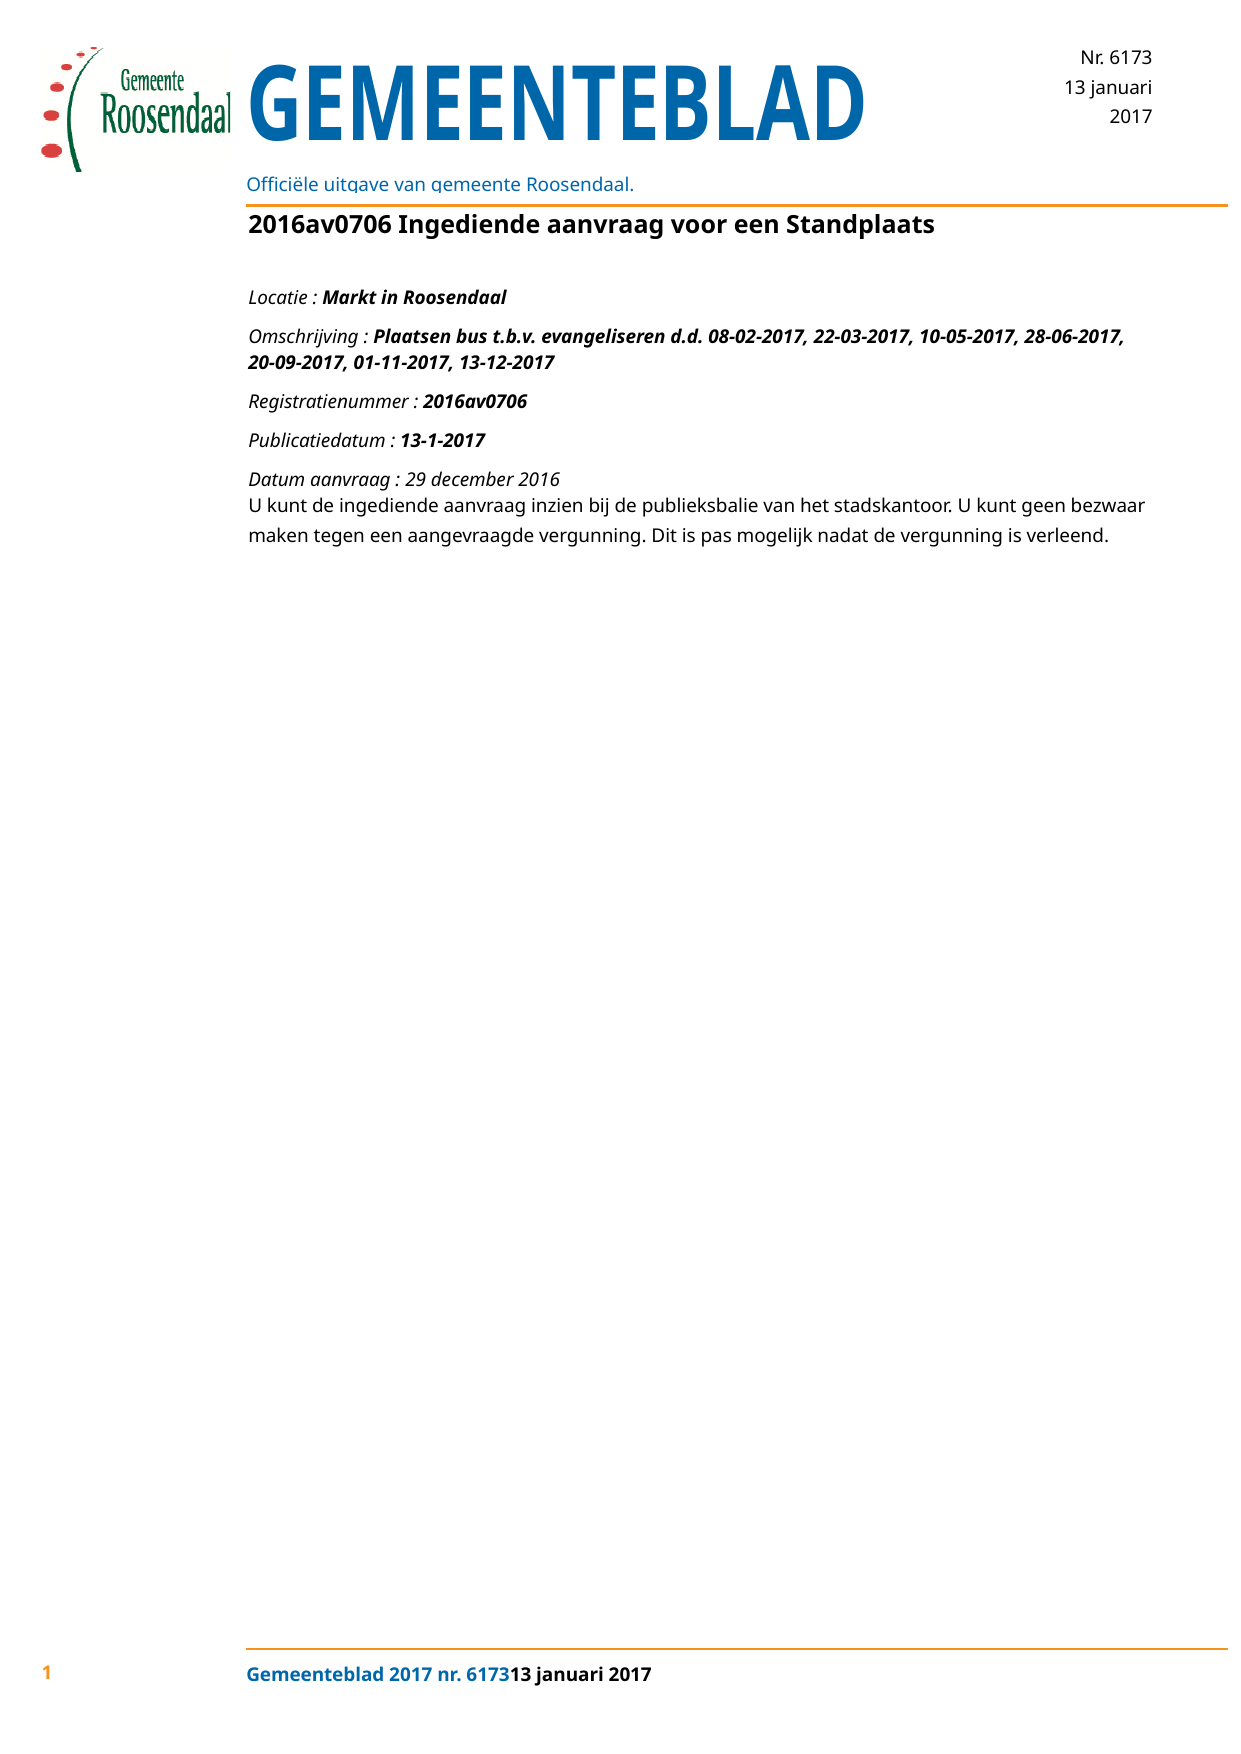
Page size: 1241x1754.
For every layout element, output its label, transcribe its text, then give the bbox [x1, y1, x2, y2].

picture [41, 47, 231, 172]
text Omschrijving : Plaatsen bus t.b.v. evangeliseren d.d. 08-02-2017, 22-03-2017, 10-05-2017, 28-06-2017, 20-09-2017, 01-11-2017, 13-12-2017 [248, 323, 1152, 374]
text 2016av0706 Ingediende aanvraag voor een Standplaats [248, 207, 1152, 241]
text Publicatiedatum : 13-1-2017 [248, 427, 1152, 453]
text Registratienummer : 2016av0706 [248, 388, 1152, 414]
text U kunt de ingediende aanvraag inzien bij de publieksbalie van het stadskantoor. U kunt geen bezwaar maken tegen een aangevraagde vergunning. Dit is pas mogelijk nadat de vergunning is verleend. [248, 492, 1152, 548]
text Locatie : Markt in Roosendaal [248, 284, 1152, 309]
text Datum aanvraag : 29 december 2016 [248, 467, 1152, 492]
